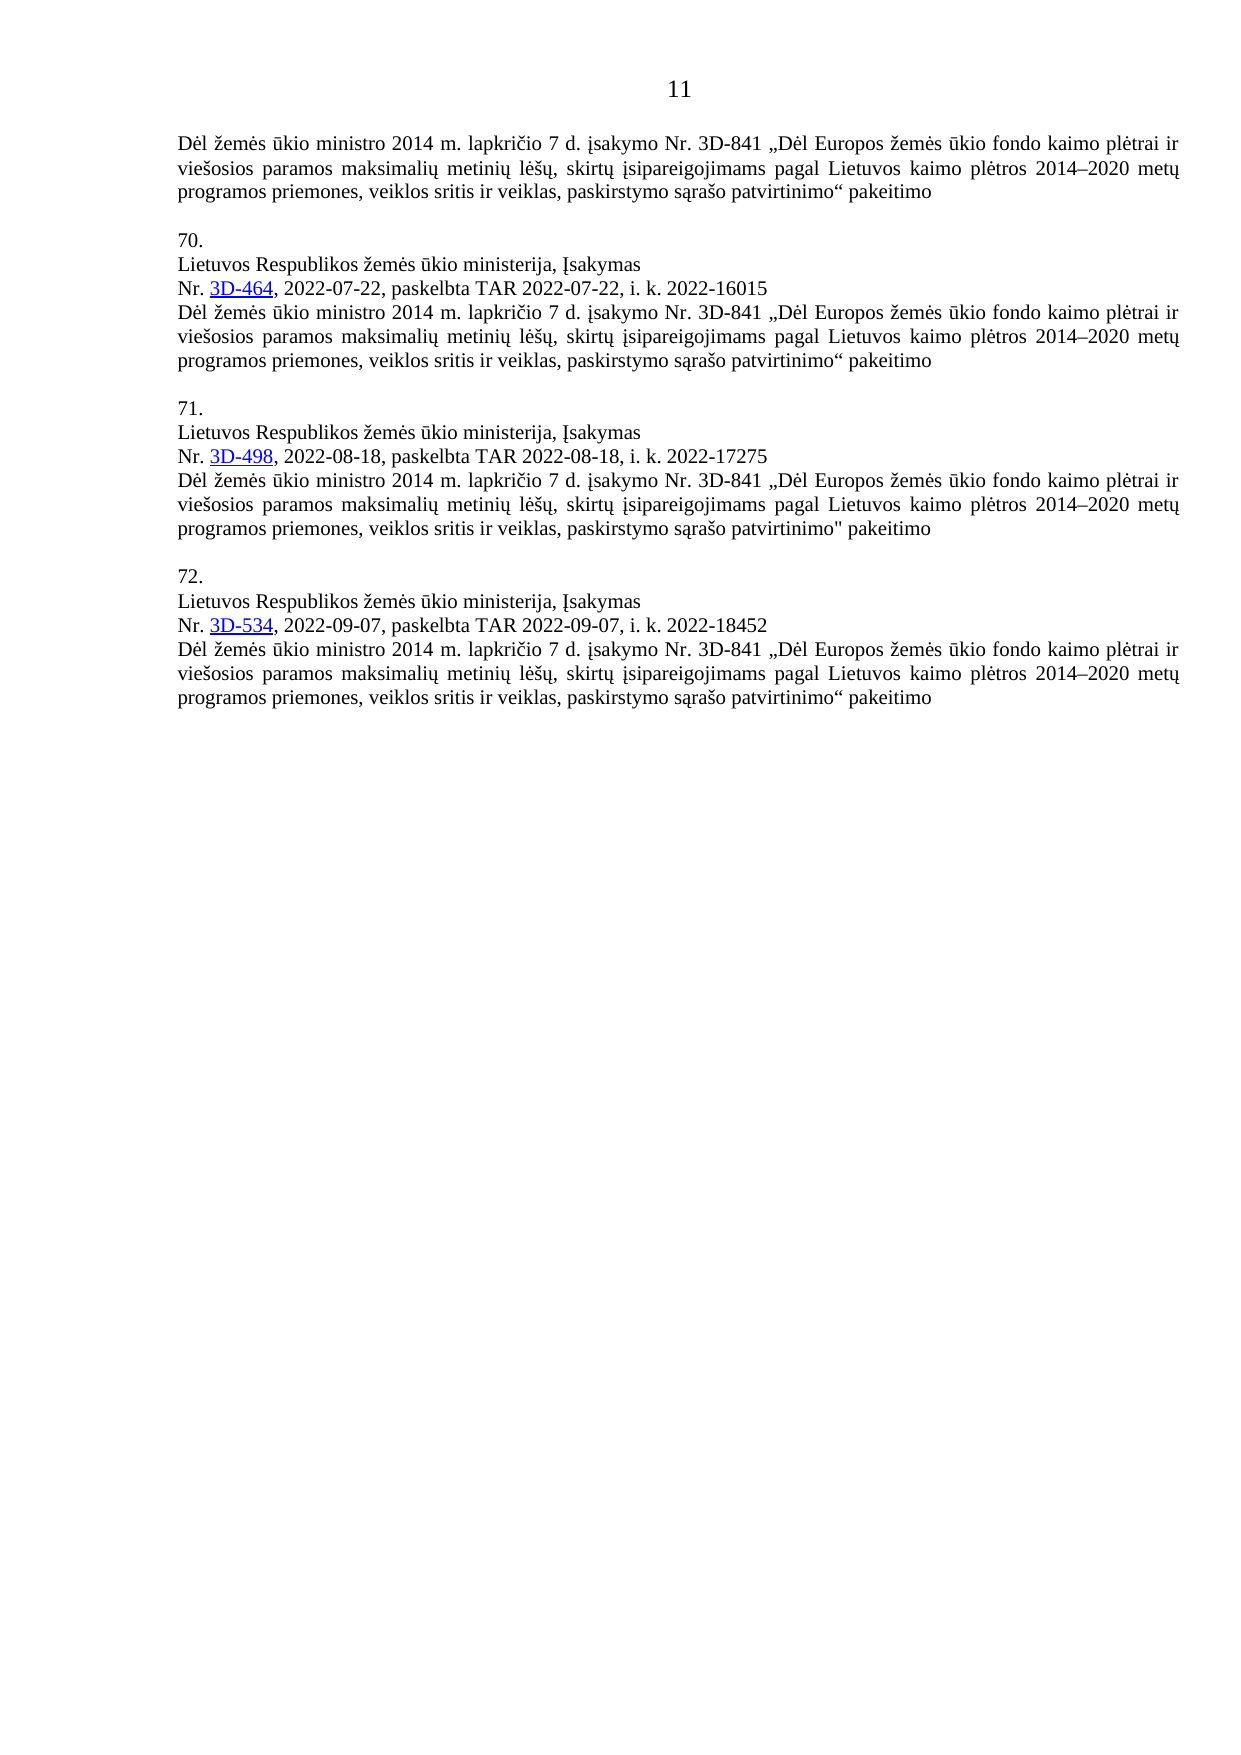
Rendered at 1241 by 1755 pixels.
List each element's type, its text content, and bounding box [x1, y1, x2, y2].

text 72. [177, 564, 1181, 588]
text Lietuvos Respublikos žemės ūkio ministerija, Įsakymas [177, 588, 1181, 613]
text 70. [177, 228, 1181, 252]
text 71. [177, 396, 1181, 420]
text Nr. 3D-498, 2022-08-18, paskelbta TAR 2022-08-18, i. k. 2022-17275 [177, 444, 1181, 468]
text Dėl žemės ūkio ministro 2014 m. lapkričio 7 d. įsakymo Nr. 3D-841 „Dėl Europos žemės ūkio fondo kaimo plėtrai ir viešosios paramos maksimalių metinių lėšų, skirtų įsipareigojimams pagal Lietuvos kaimo plėtros 2014–2020 metų programos priemones, veiklos sritis ir veiklas, paskirstymo sąrašo patvirtinimo“ pakeitimo [177, 131, 1181, 203]
text Nr. 3D-534, 2022-09-07, paskelbta TAR 2022-09-07, i. k. 2022-18452 [177, 613, 1181, 637]
text Dėl žemės ūkio ministro 2014 m. lapkričio 7 d. įsakymo Nr. 3D-841 „Dėl Europos žemės ūkio fondo kaimo plėtrai ir viešosios paramos maksimalių metinių lėšų, skirtų įsipareigojimams pagal Lietuvos kaimo plėtros 2014–2020 metų programos priemones, veiklos sritis ir veiklas, paskirstymo sąrašo patvirtinimo“ pakeitimo [177, 300, 1181, 372]
text Lietuvos Respublikos žemės ūkio ministerija, Įsakymas [177, 420, 1181, 444]
text Lietuvos Respublikos žemės ūkio ministerija, Įsakymas [177, 252, 1181, 276]
text Nr. 3D-464, 2022-07-22, paskelbta TAR 2022-07-22, i. k. 2022-16015 [177, 276, 1181, 300]
text Dėl žemės ūkio ministro 2014 m. lapkričio 7 d. įsakymo Nr. 3D-841 „Dėl Europos žemės ūkio fondo kaimo plėtrai ir viešosios paramos maksimalių metinių lėšų, skirtų įsipareigojimams pagal Lietuvos kaimo plėtros 2014–2020 metų programos priemones, veiklos sritis ir veiklas, paskirstymo sąrašo patvirtinimo“ pakeitimo [177, 637, 1181, 709]
text Dėl žemės ūkio ministro 2014 m. lapkričio 7 d. įsakymo Nr. 3D-841 „Dėl Europos žemės ūkio fondo kaimo plėtrai ir viešosios paramos maksimalių metinių lėšų, skirtų įsipareigojimams pagal Lietuvos kaimo plėtros 2014–2020 metų programos priemones, veiklos sritis ir veiklas, paskirstymo sąrašo patvirtinimo" pakeitimo [177, 468, 1181, 540]
